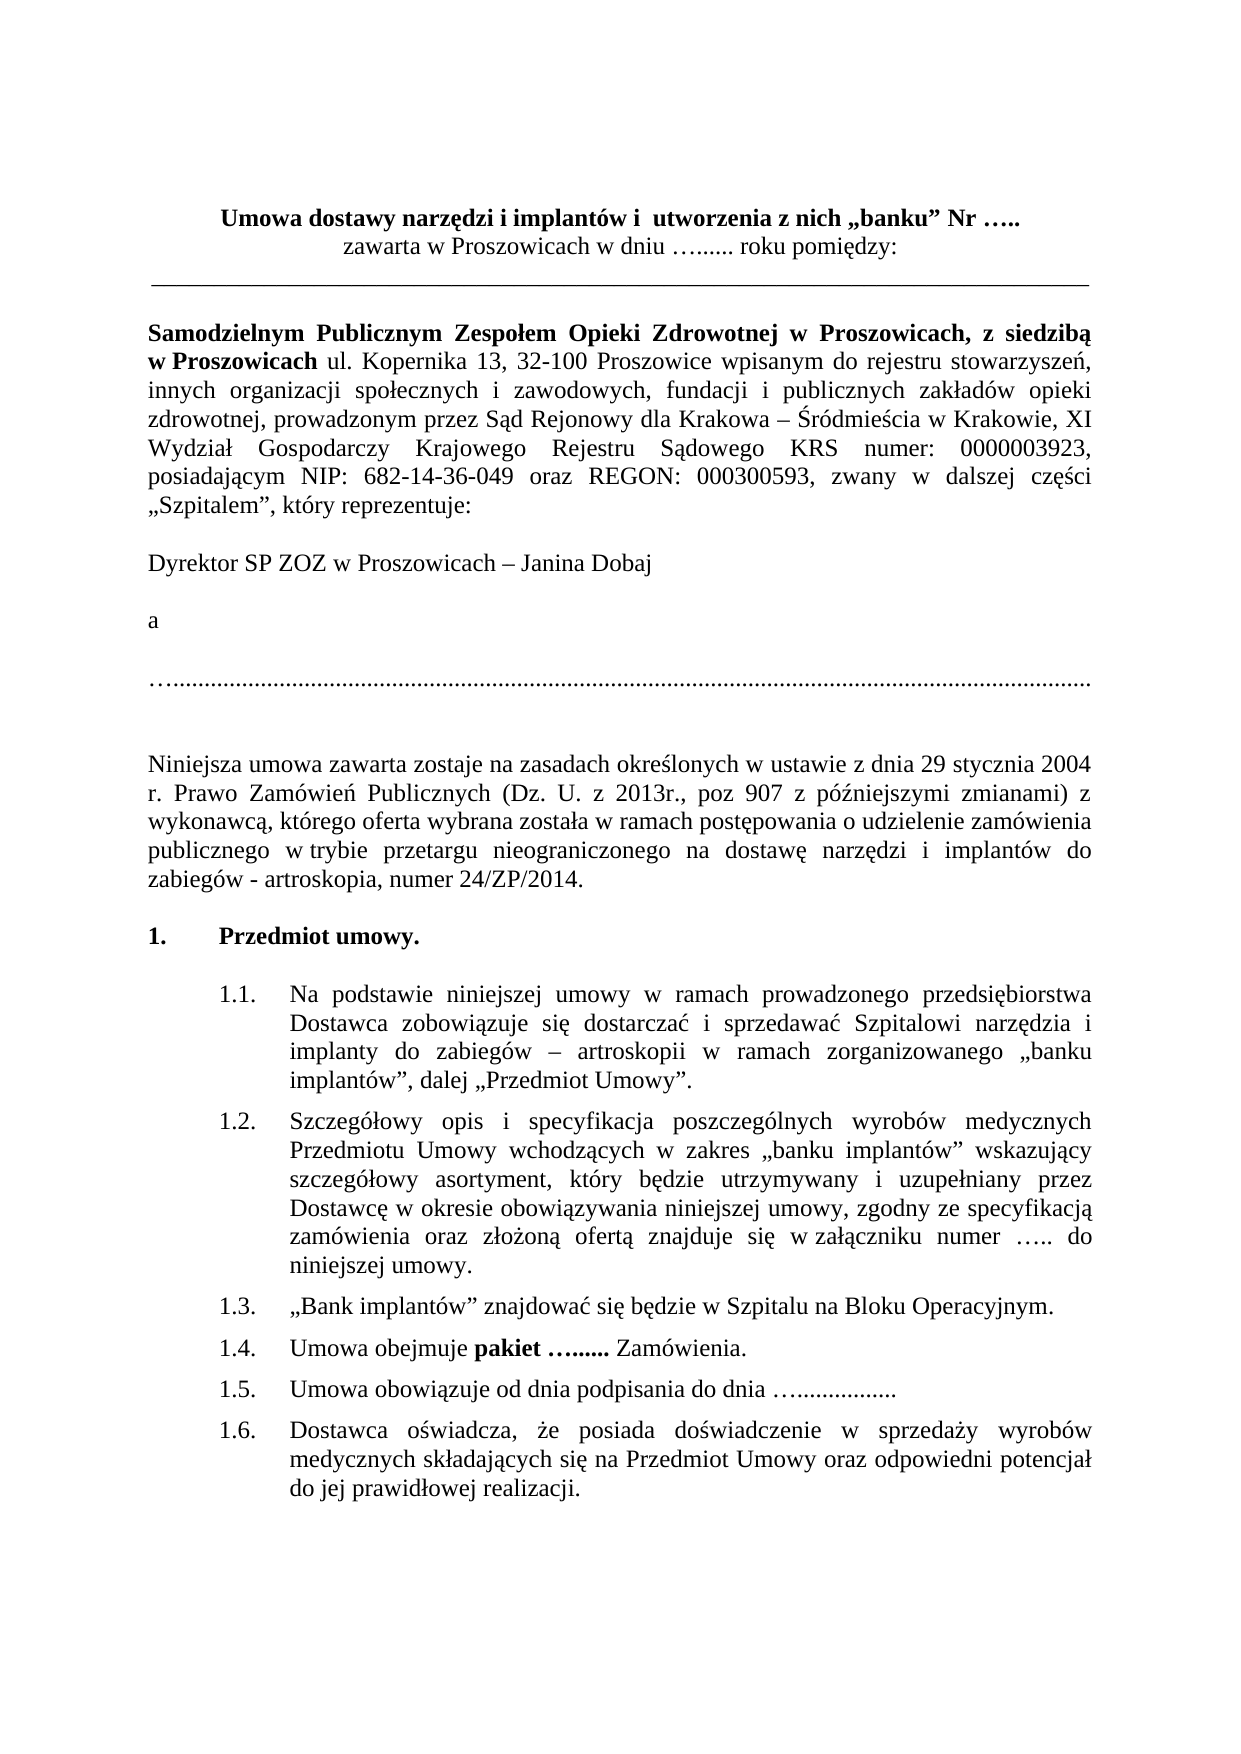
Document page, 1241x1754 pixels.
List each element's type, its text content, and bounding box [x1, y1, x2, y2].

list Szczegółowy opis i specyfikacja poszczególnych wyrobów medycznych Przedmiotu Umowy wchodzących w zakres „banku implantów” wskazujący szczegółowy asortyment, który będzie utrzymywany i uzupełniany przez Dostawcę w okresie obowiązywania niniejszej umowy, zgodny ze specyfikacją zamówienia oraz złożoną ofertą znajduje się w załączniku numer ….. do niniejszej umowy. [218, 1106, 1093, 1279]
list Na podstawie niniejszej umowy w ramach prowadzonego przedsiębiorstwa Dostawca zobowiązuje się dostarczać i sprzedawać Szpitalowi narzędzia i implanty do zabiegów – artroskopii w ramach zorganizowanego „banku implantów”, dalej „Przedmiot Umowy”. [218, 979, 1093, 1094]
text …................................................................................................................................................... [148, 663, 1093, 691]
list Umowa obowiązuje od dnia podpisania do dnia …................ [218, 1374, 1093, 1403]
title zawarta w Proszowicach w dniu …...... roku pomiędzy: [148, 231, 1093, 260]
text Dyrektor SP ZOZ w Proszowicach – Janina Dobaj [148, 548, 1093, 576]
list Przedmiot umowy. [148, 921, 1093, 950]
title Umowa dostawy narzędzi i implantów i utworzenia z nich „banku” Nr ….. [148, 203, 1093, 231]
list „Bank implantów” znajdować się będzie w Szpitalu na Bloku Operacyjnym. [218, 1291, 1093, 1320]
list Dostawca oświadcza, że posiada doświadczenie w sprzedaży wyrobów medycznych składających się na Przedmiot Umowy oraz odpowiedni potencjał do jej prawidłowej realizacji. [218, 1415, 1093, 1501]
list Umowa obejmuje pakiet …...... Zamówienia. [218, 1333, 1093, 1361]
text a [148, 605, 1093, 634]
text Samodzielnym Publicznym Zespołem Opieki Zdrowotnej w Proszowicach, z siedzibą w Proszowicach ul. Kopernika 13, 32-100 Proszowice wpisanym do rejestru stowarzyszeń, innych organizacji społecznych i zawodowych, fundacji i publicznych zakładów opieki zdrowotnej, prowadzonym przez Sąd Rejonowy dla Krakowa – Śródmieścia w Krakowie, XI Wydział Gospodarczy Krajowego Rejestru Sądowego KRS numer: 0000003923, posiadającym NIP: 682-14-36-049 oraz REGON: 000300593, zwany w dalszej części „Szpitalem”, który reprezentuje: [148, 318, 1093, 519]
text Niniejsza umowa zawarta zostaje na zasadach określonych w ustawie z dnia 29 stycznia 2004 r. Prawo Zamówień Publicznych (Dz. U. z 2013r., poz 907 z późniejszymi zmianami) z wykonawcą, którego oferta wybrana została w ramach postępowania o udzielenie zamówienia publicznego w trybie przetargu nieograniczonego na dostawę narzędzi i implantów do zabiegów - artroskopia, numer 24/ZP/2014. [148, 749, 1093, 893]
title ___________________________________________________________________________ [148, 260, 1093, 289]
